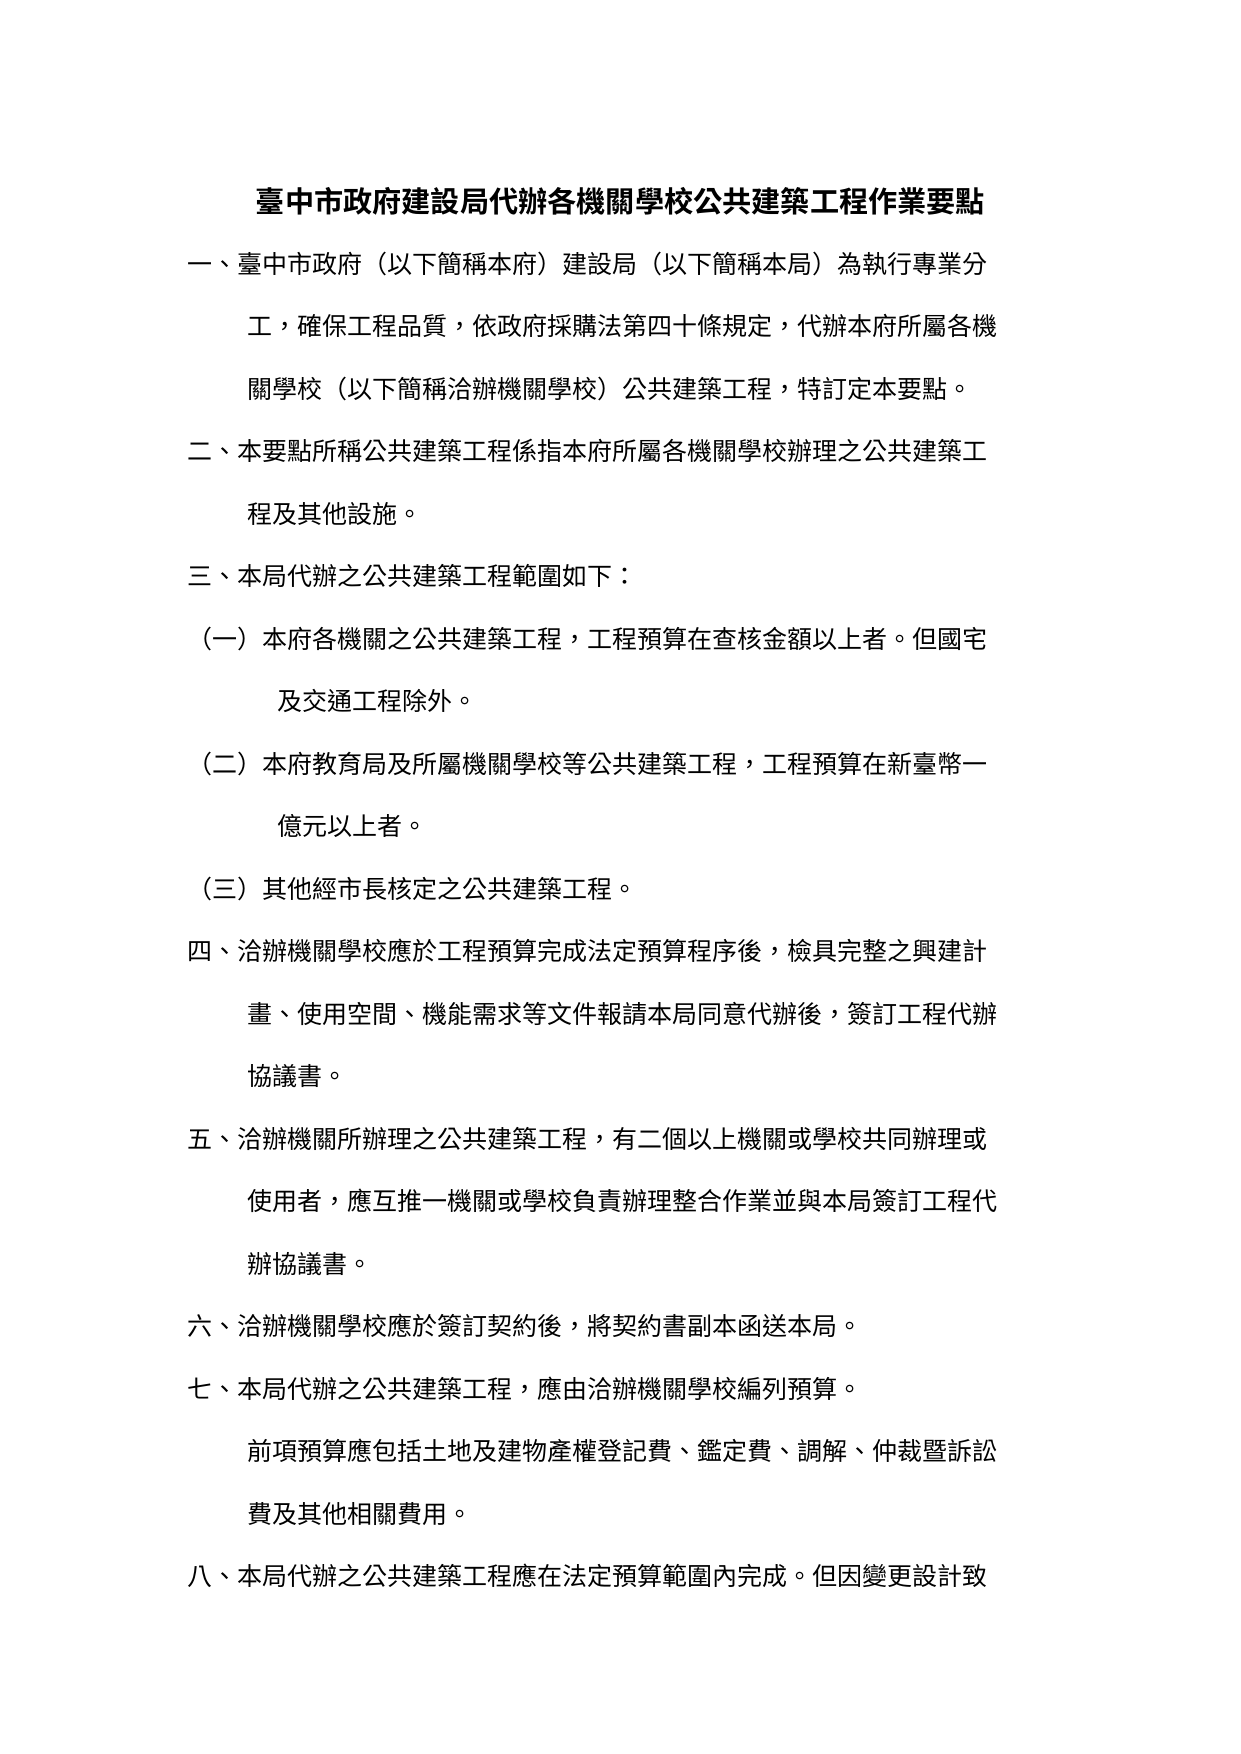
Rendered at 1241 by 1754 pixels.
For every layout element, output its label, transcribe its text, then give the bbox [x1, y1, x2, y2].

text 五、洽辦機關所辦理之公共建築工程，有二個以上機關或學校共同辦理或 [187, 1096, 1053, 1158]
text 一、臺中市政府（以下簡稱本府）建設局（以下簡稱本局）為執行專業分 [187, 221, 1053, 283]
text 二、本要點所稱公共建築工程係指本府所屬各機關學校辦理之公共建築工 [187, 408, 1053, 471]
text 工，確保工程品質，依政府採購法第四十條規定，代辦本府所屬各機 [187, 283, 1053, 346]
text 及交通工程除外。 [187, 658, 1053, 721]
text 八、本局代辦之公共建築工程應在法定預算範圍內完成。但因變更設計致 [187, 1533, 1053, 1596]
text （二）本府教育局及所屬機關學校等公共建築工程，工程預算在新臺幣一 [187, 721, 1053, 783]
text 四、洽辦機關學校應於工程預算完成法定預算程序後，檢具完整之興建計 [187, 908, 1053, 971]
text 前項預算應包括土地及建物產權登記費、鑑定費、調解、仲裁暨訴訟 [187, 1408, 1053, 1471]
text 七、本局代辦之公共建築工程，應由洽辦機關學校編列預算。 [187, 1346, 1053, 1408]
text 畫、使用空間、機能需求等文件報請本局同意代辦後，簽訂工程代辦 [187, 971, 1053, 1033]
text 費及其他相關費用。 [187, 1471, 1053, 1533]
text （三）其他經市長核定之公共建築工程。 [187, 846, 1053, 908]
text 臺中市政府建設局代辦各機關學校公共建築工程作業要點 [187, 158, 1053, 221]
text 協議書。 [187, 1033, 1053, 1096]
text 使用者，應互推一機關或學校負責辦理整合作業並與本局簽訂工程代 [187, 1158, 1053, 1221]
text 辦協議書。 [187, 1221, 1053, 1283]
text 六、洽辦機關學校應於簽訂契約後，將契約書副本函送本局。 [187, 1283, 1053, 1346]
text 關學校（以下簡稱洽辦機關學校）公共建築工程，特訂定本要點。 [187, 346, 1053, 408]
text （一）本府各機關之公共建築工程，工程預算在查核金額以上者。但國宅 [187, 596, 1053, 658]
text 三、本局代辦之公共建築工程範圍如下： [187, 533, 1053, 596]
text 億元以上者。 [187, 783, 1053, 846]
text 程及其他設施。 [187, 471, 1053, 533]
